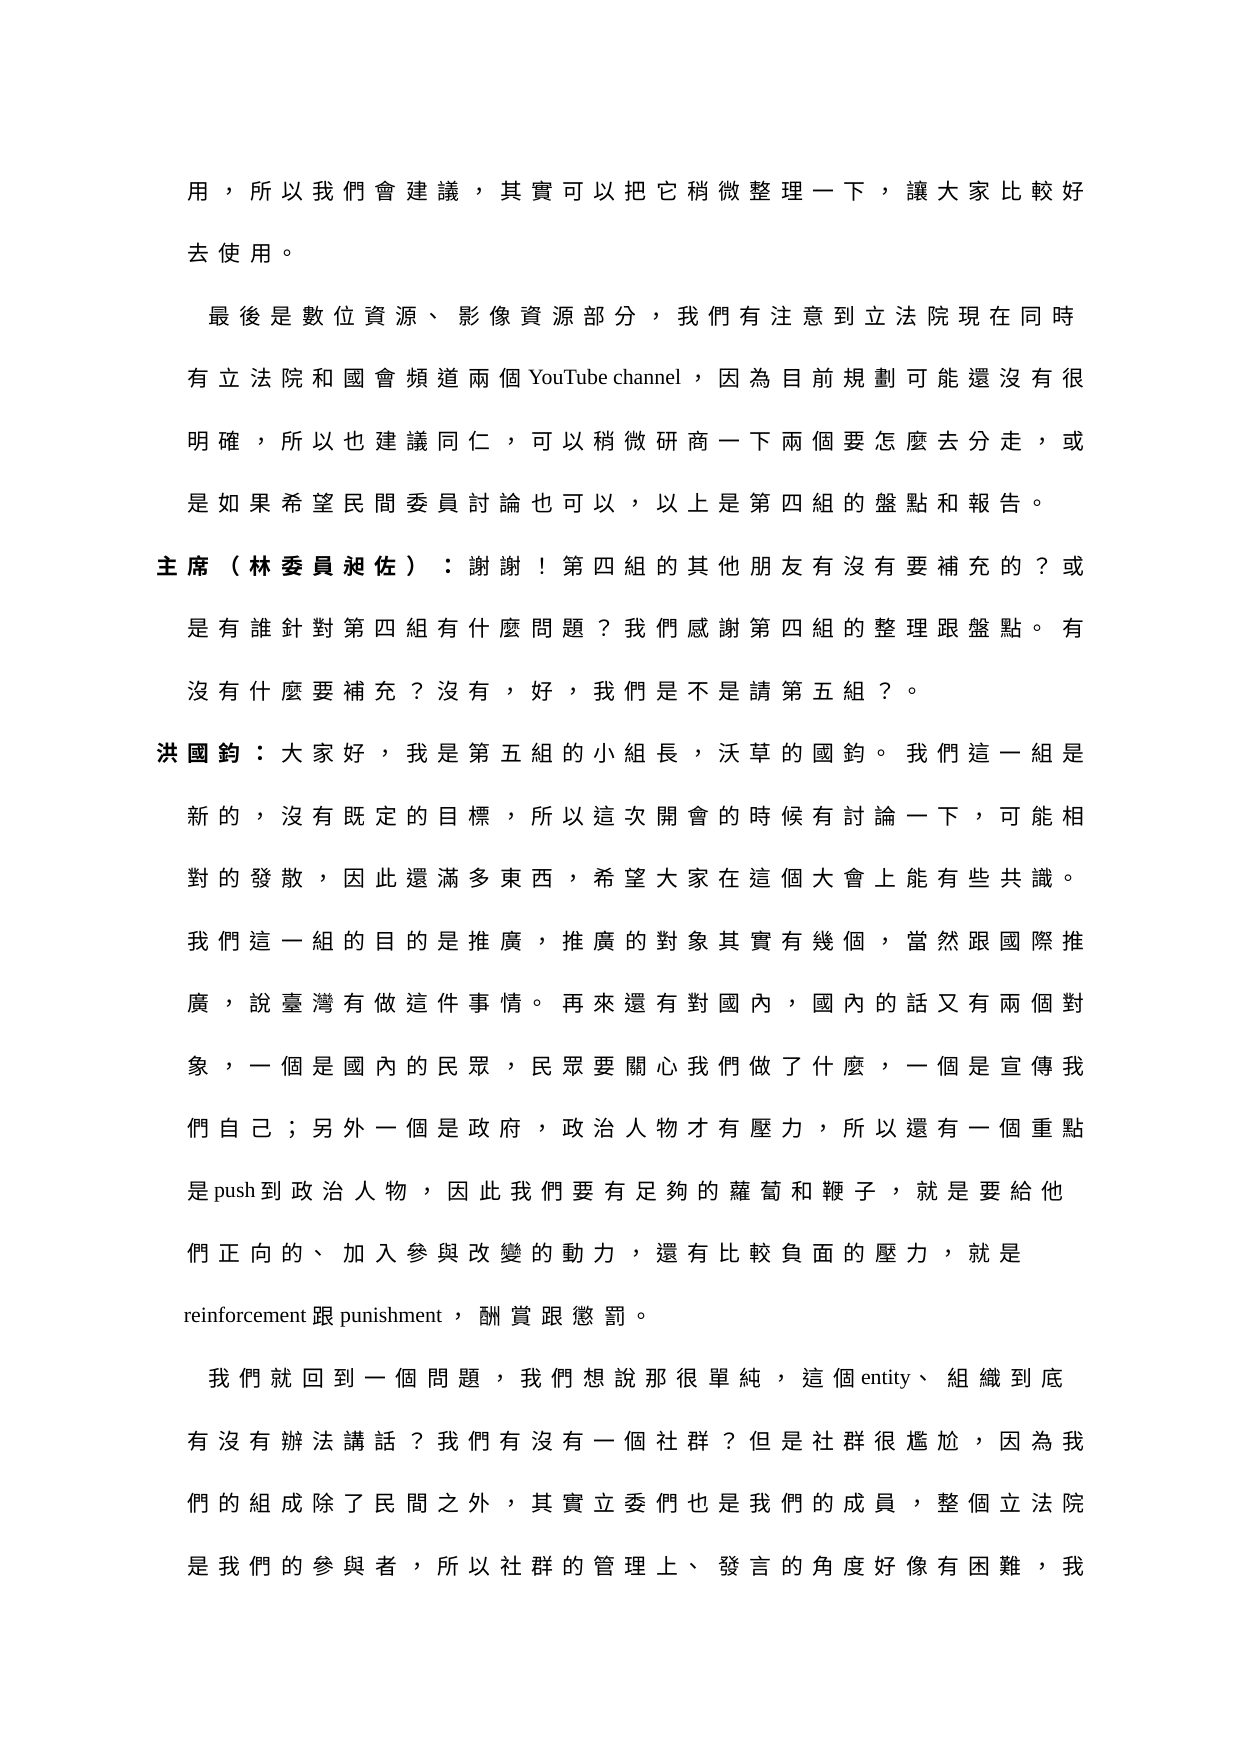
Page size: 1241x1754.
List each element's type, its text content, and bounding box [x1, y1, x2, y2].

text 洪國鈞：大家好，我是第五組的小組長，沃草的國鈞。我們這一組是新的，沒有既定的目標，所以這次開會的時候有討論一下，可能相對的發散，因此還滿多東西，希望大家在這個大會上能有些共識。我們這一組的目的是推廣，推廣的對象其實有幾個，當然跟國際推廣，說臺灣有做這件事情。再來還有對國內，國內的話又有兩個對象，一個是國內的民眾，民眾要關心我們做了什麼，一個是宣傳我們自己；另外一個是政府，政治人物才有壓力，所以還有一個重點是push到政治人物，因此我們要有足夠的蘿蔔和鞭子，就是要給他們正向的、加入參與改變的動力，還有比較負面的壓力，就是reinforcement跟punishment，酬賞跟懲罰。 [151, 721, 1089, 1346]
text 最後是數位資源、影像資源部分，我們有注意到立法院現在同時有立法院和國會頻道兩個YouTube channel，因為目前規劃可能還沒有很明確，所以也建議同仁，可以稍微研商一下兩個要怎麼去分走，或是如果希望民間委員討論也可以，以上是第四組的盤點和報告。 [173, 283, 1089, 533]
text 主席（林委員昶佐）：謝謝！第四組的其他朋友有沒有要補充的？或是有誰針對第四組有什麼問題？我們感謝第四組的整理跟盤點。有沒有什麼要補充？沒有，好，我們是不是請第五組？。 [151, 533, 1089, 721]
text 我們就回到一個問題，我們想說那很單純，這個entity、組織到底有沒有辦法講話？我們有沒有一個社群？但是社群很尷尬，因為我們的組成除了民間之外，其實立委們也是我們的成員，整個立法院是我們的參與者，所以社群的管理上、發言的角度好像有困難，我 [173, 1346, 1089, 1596]
text 用，所以我們會建議，其實可以把它稍微整理一下，讓大家比較好去使用。 [173, 158, 1089, 283]
